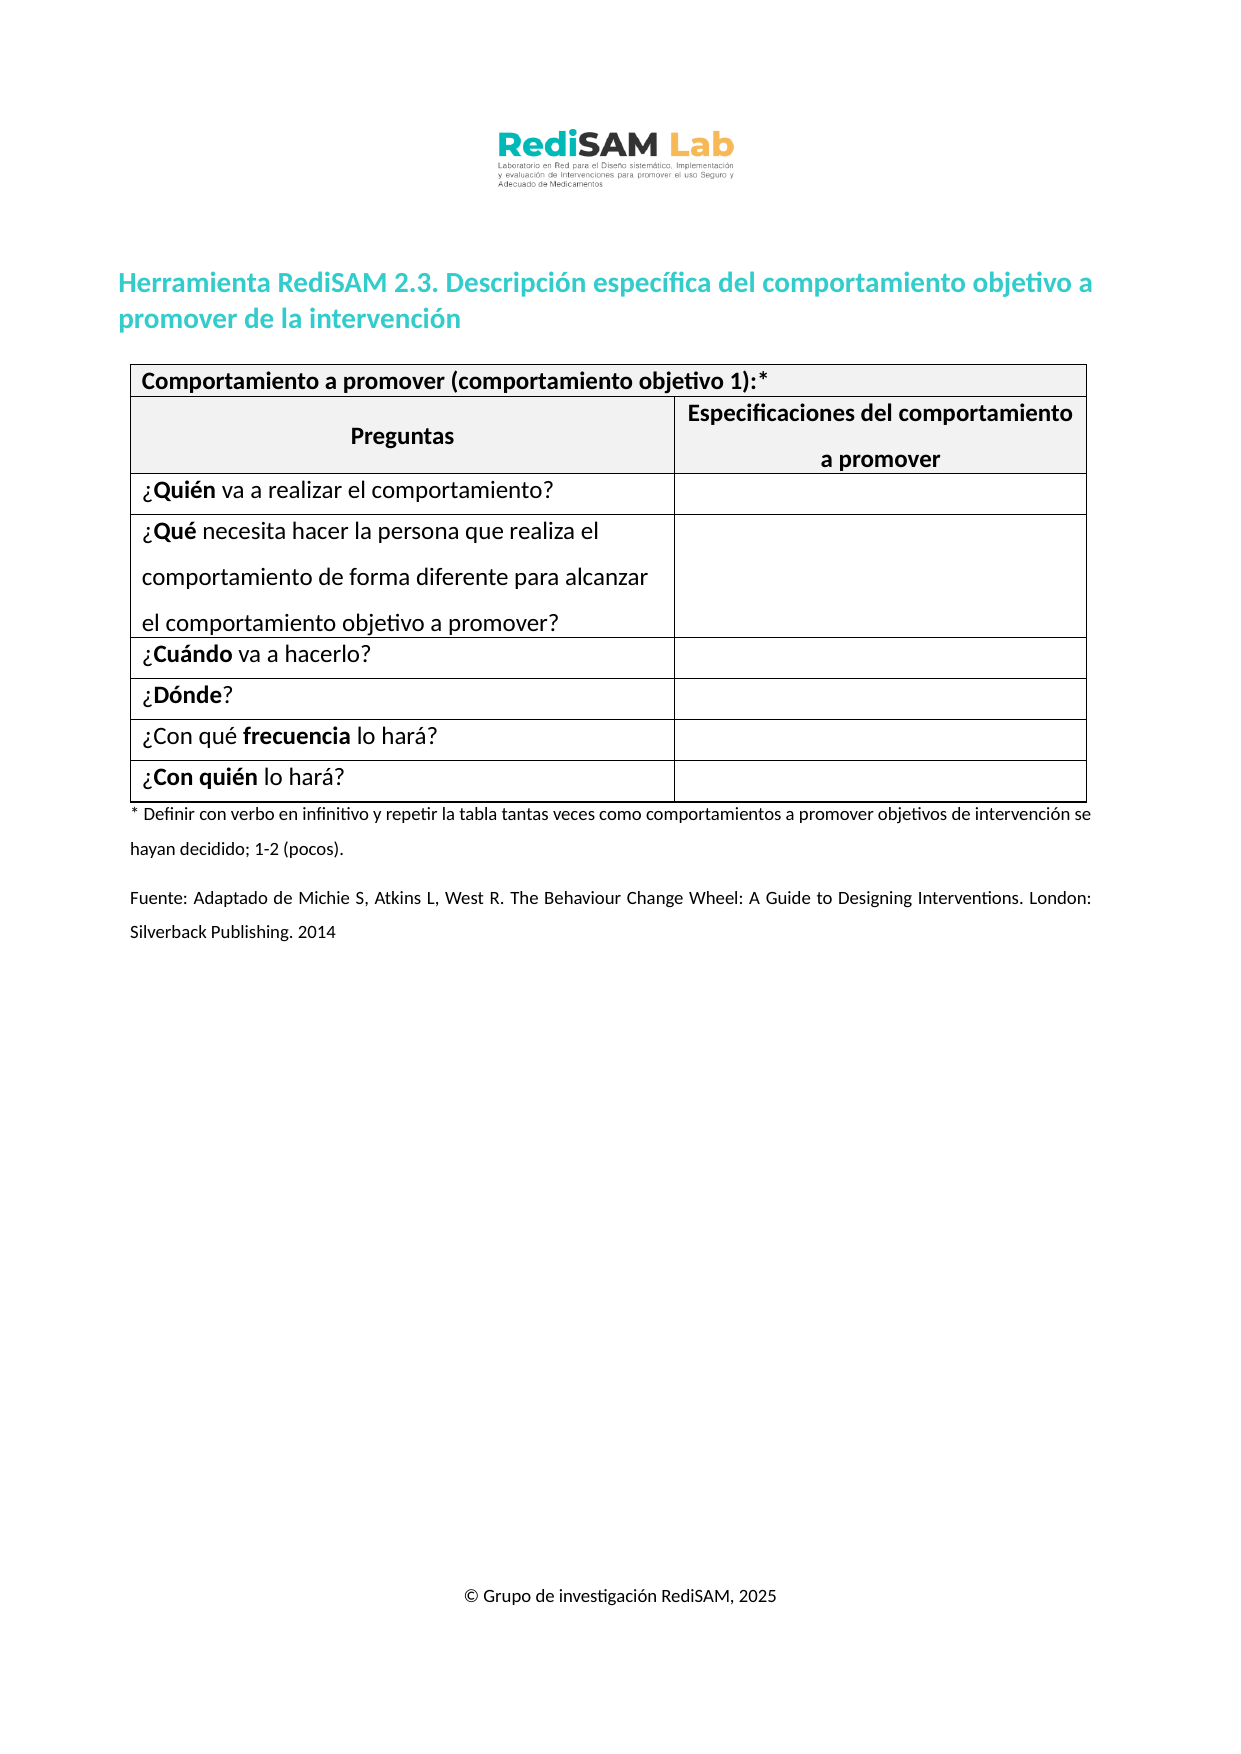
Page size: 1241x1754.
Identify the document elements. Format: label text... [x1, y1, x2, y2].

table_cell ¿Dónde? [131, 679, 674, 719]
table_cell [675, 720, 1086, 760]
subtitle Herramienta RediSAM 2.3. Descripción específica del comportamiento objetivo a promover de la intervención [118, 264, 1122, 336]
picture [486, 118, 755, 202]
table_cell [675, 761, 1086, 801]
table_cell [675, 679, 1086, 719]
table_cell ¿Con qué frecuencia lo hará? [131, 720, 674, 760]
table_cell ¿Quién va a realizar el comportamiento? [131, 474, 674, 514]
table_cell ¿Cuándo va a hacerlo? [131, 638, 674, 678]
text * Definir con verbo en infinitivo y repetir la tabla tantas veces como comportamientos a promover objetivos de intervención se hayan decidido; 1-2 (pocos). [130, 802, 1110, 860]
table_header ‍Comportamiento a promover (comportamiento objetivo 1):* [131, 365, 1086, 396]
table_cell Especificaciones del comportamiento a promover [675, 397, 1086, 473]
text Fuente: Adaptado de Michie S, Atkins L, West R. The Behaviour Change Wheel: A Guide to Designing Interventions. London: Silverback Publishing. 2014 [130, 886, 1093, 943]
table_cell [675, 638, 1086, 678]
table_cell [675, 515, 1086, 637]
table_cell ¿Qué necesita hacer la persona que realiza el comportamiento de forma diferente para alcanzar el comportamiento objetivo a promover? [131, 515, 674, 637]
table_cell [675, 474, 1086, 514]
table_cell ¿Con quién lo hará? [131, 761, 674, 801]
table_cell Preguntas [131, 397, 674, 473]
